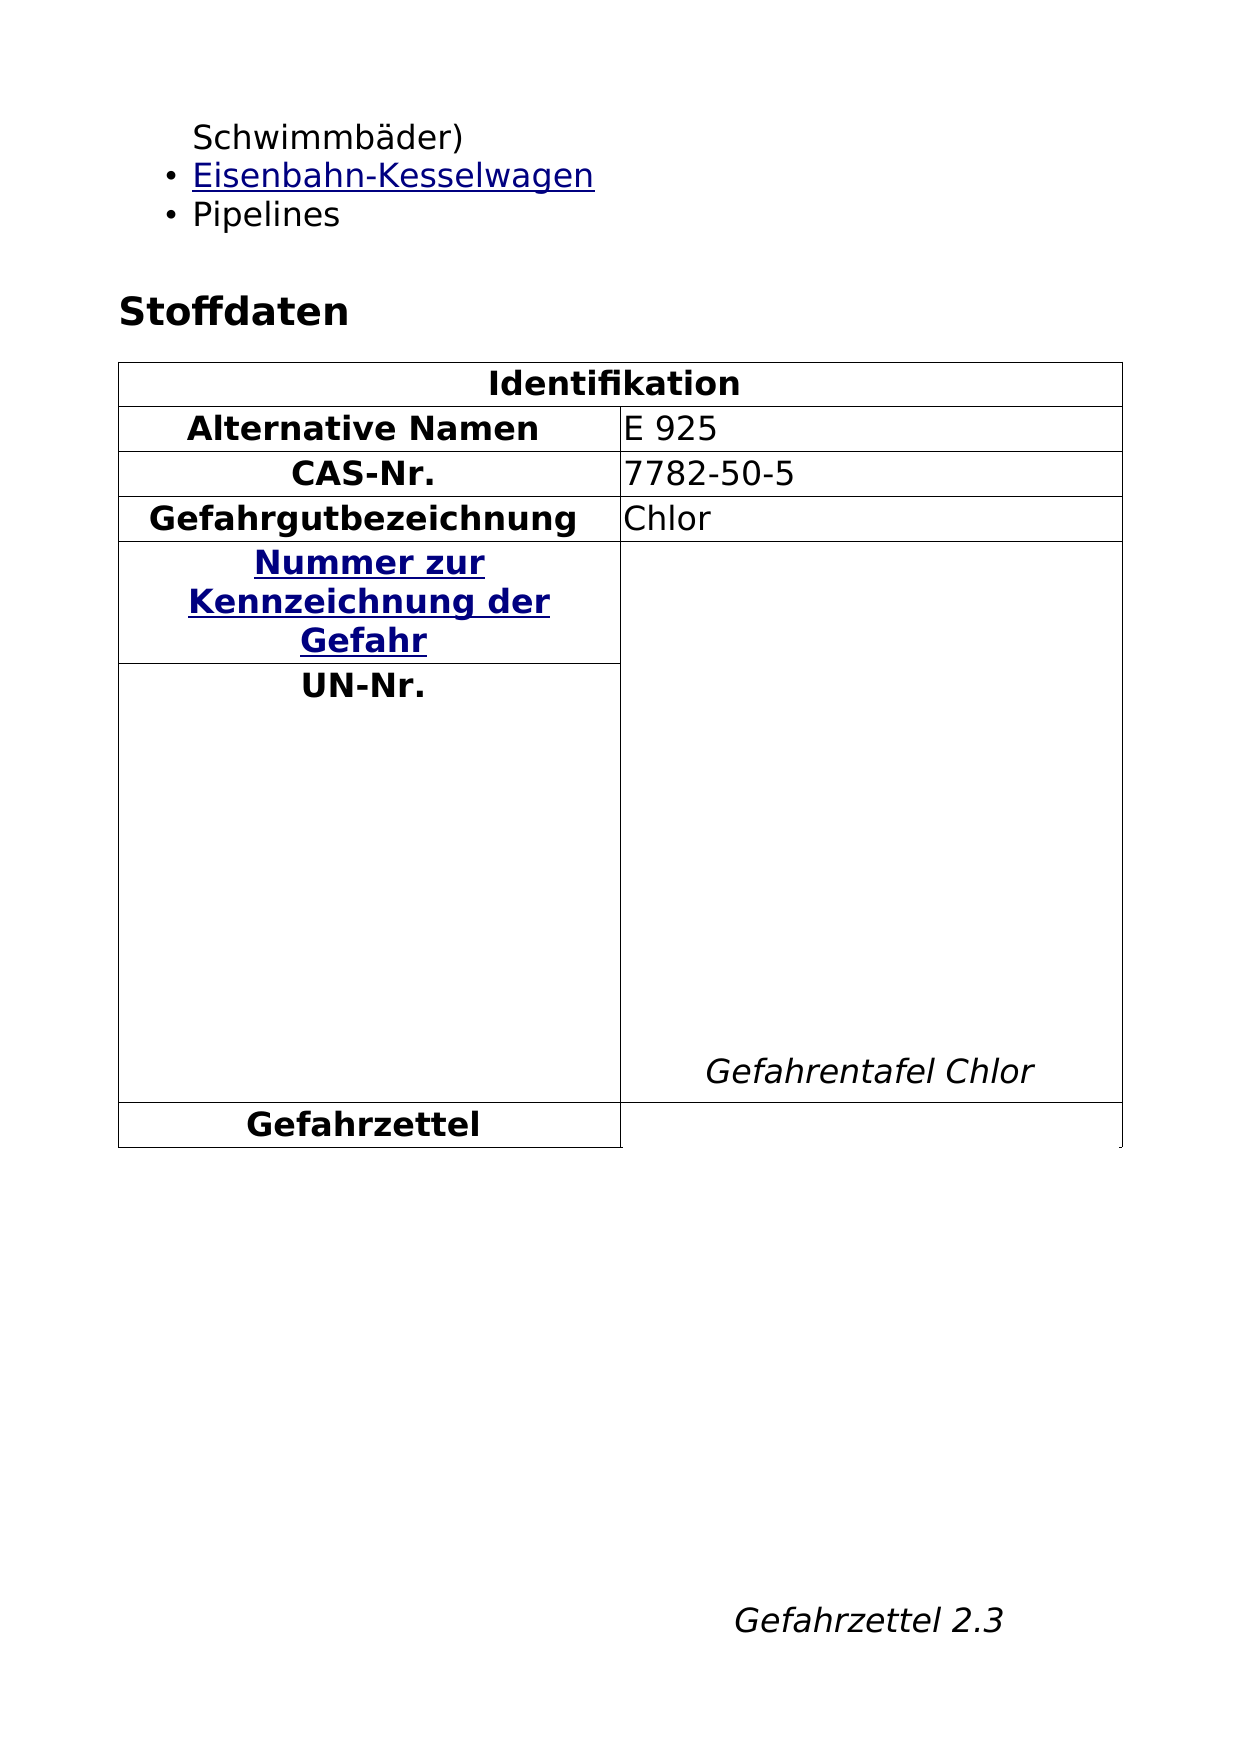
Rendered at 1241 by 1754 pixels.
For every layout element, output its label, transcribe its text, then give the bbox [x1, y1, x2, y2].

table_cell 7782-50-5 [621, 452, 1122, 496]
table_cell E 925 [621, 407, 1122, 451]
table_cell CAS-Nr. [119, 452, 620, 496]
table_cell UN-Nr. [119, 664, 620, 1102]
table_header Identifikation [119, 363, 1122, 406]
list Pipelines [177, 196, 1122, 235]
table_cell Gefahrgutbezeichnung [119, 497, 620, 541]
table_cell [621, 542, 1122, 1102]
list Schwimmbäder) [177, 118, 1122, 157]
list Eisenbahn-Kesselwagen [177, 157, 1122, 196]
table_cell Gefahrzettel [119, 1103, 620, 1147]
table_cell Alternative Namen [119, 407, 620, 451]
table_cell [621, 1103, 1122, 1640]
table_cell Chlor [621, 497, 1122, 541]
subtitle Stoffdaten [118, 289, 1122, 334]
table_cell Nummer zur Kennzeichnung der Gefahr [119, 542, 620, 663]
